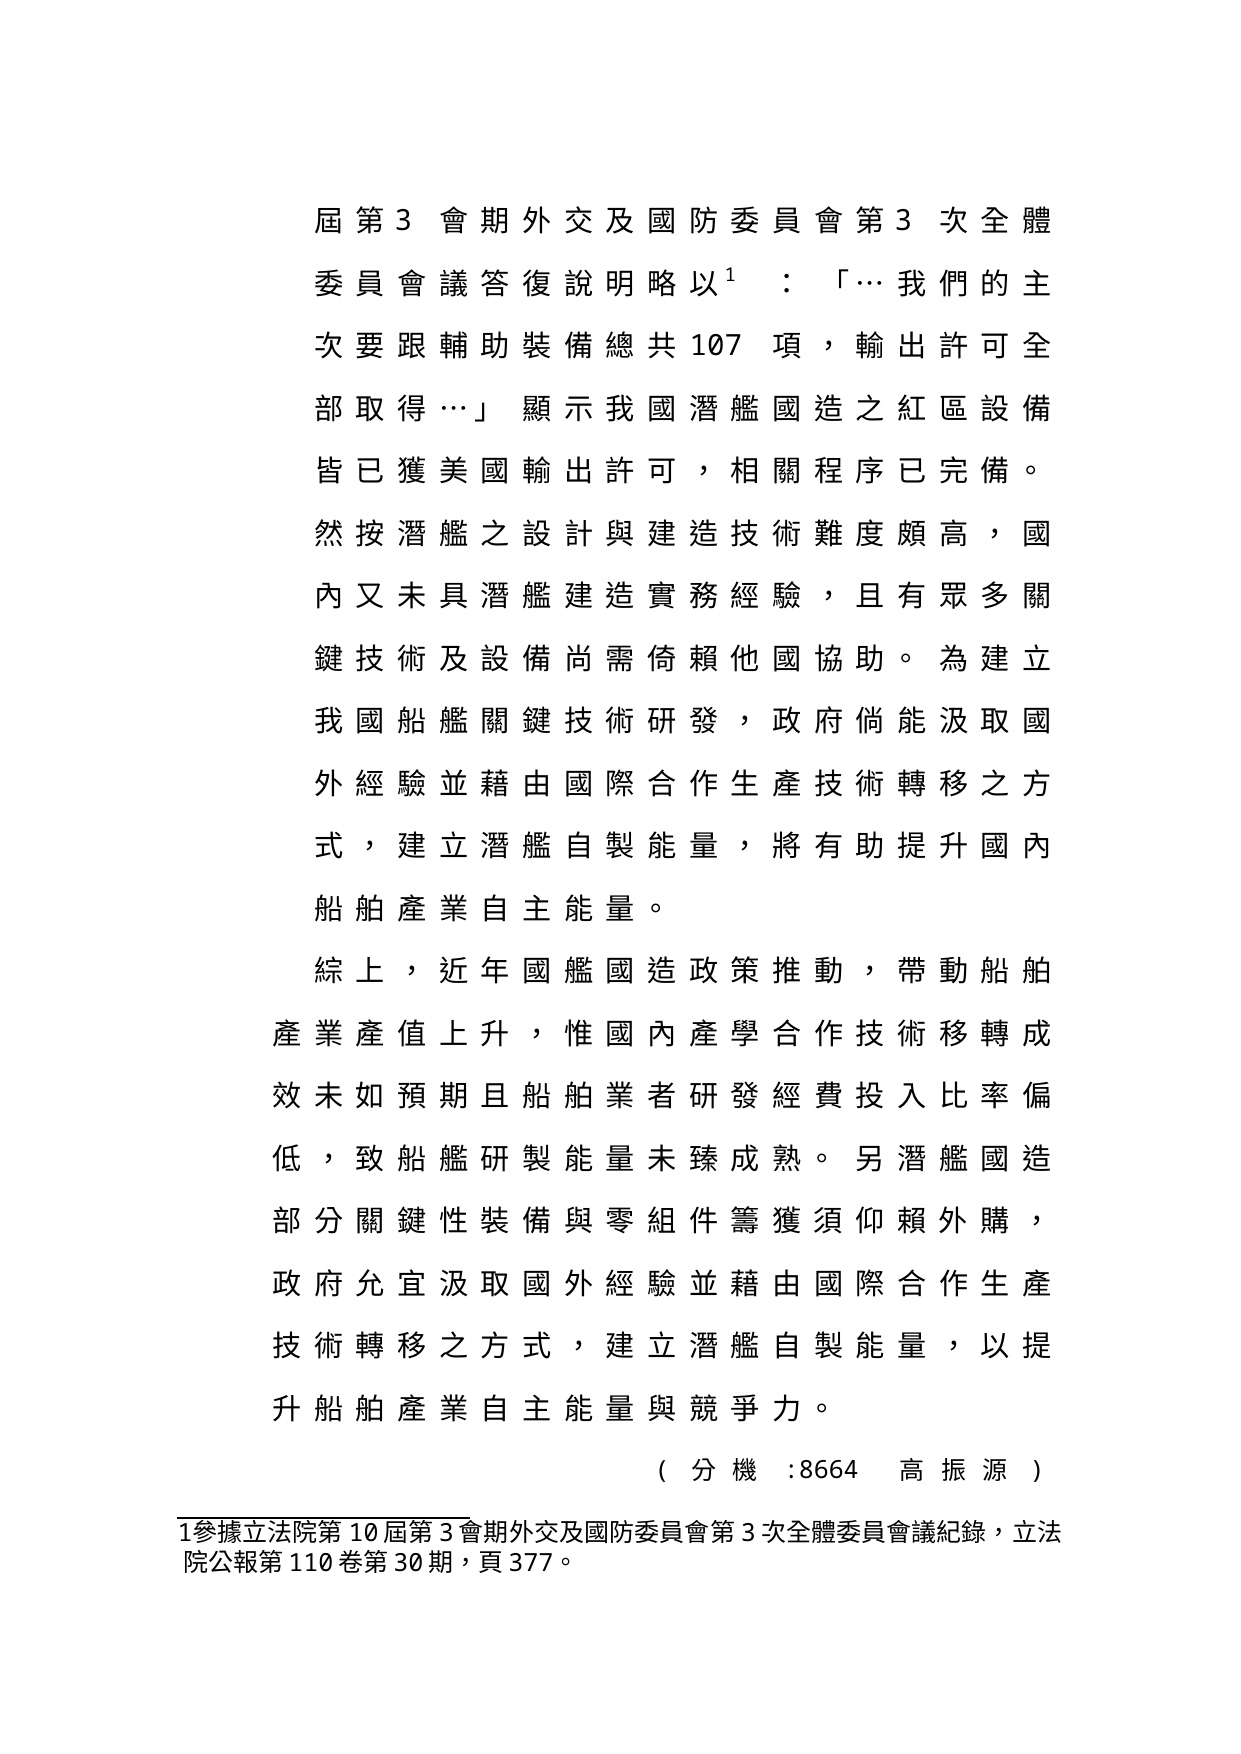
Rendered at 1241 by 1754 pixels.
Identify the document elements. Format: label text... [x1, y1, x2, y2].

text 綜上，近年國艦國造政策推動，帶動船舶產業產值上升，惟國內產學合作技術移轉成效未如預期且船舶業者研發經費投入比率偏低，致船艦研製能量未臻成熟。另潛艦國造部分關鍵性裝備與零組件籌獲須仰賴外購，政府允宜汲取國外經驗並藉由國際合作生產技術轉移之方式，建立潛艦自製能量，以提升船舶產業自主能量與競爭力。 [242, 927, 1058, 1427]
text (分機:8664 高振源) [183, 1427, 1058, 1490]
text 屆第3 會期外交及國防委員會第3 次全體委員會議答復說明略以：「…我們的主次要跟輔助裝備總共107 項，輸出許可全部取得…」顯示我國潛艦國造之紅區設備皆已獲美國輸出許可，相關程序已完備。然按潛艦之設計與建造技術難度頗高，國內又未具潛艦建造實務經驗，且有眾多關鍵技術及設備尚需倚賴他國協助。為建立我國船艦關鍵技術研發，政府倘能汲取國外經驗並藉由國際合作生產技術轉移之方式，建立潛艦自製能量，將有助提升國內船舶產業自主能量。 [271, 177, 1058, 927]
text 參據立法院第10屆第3會期外交及國防委員會第3次全體委員會議紀錄，立法院公報第110卷第30期，頁377。 [177, 1518, 1063, 1577]
